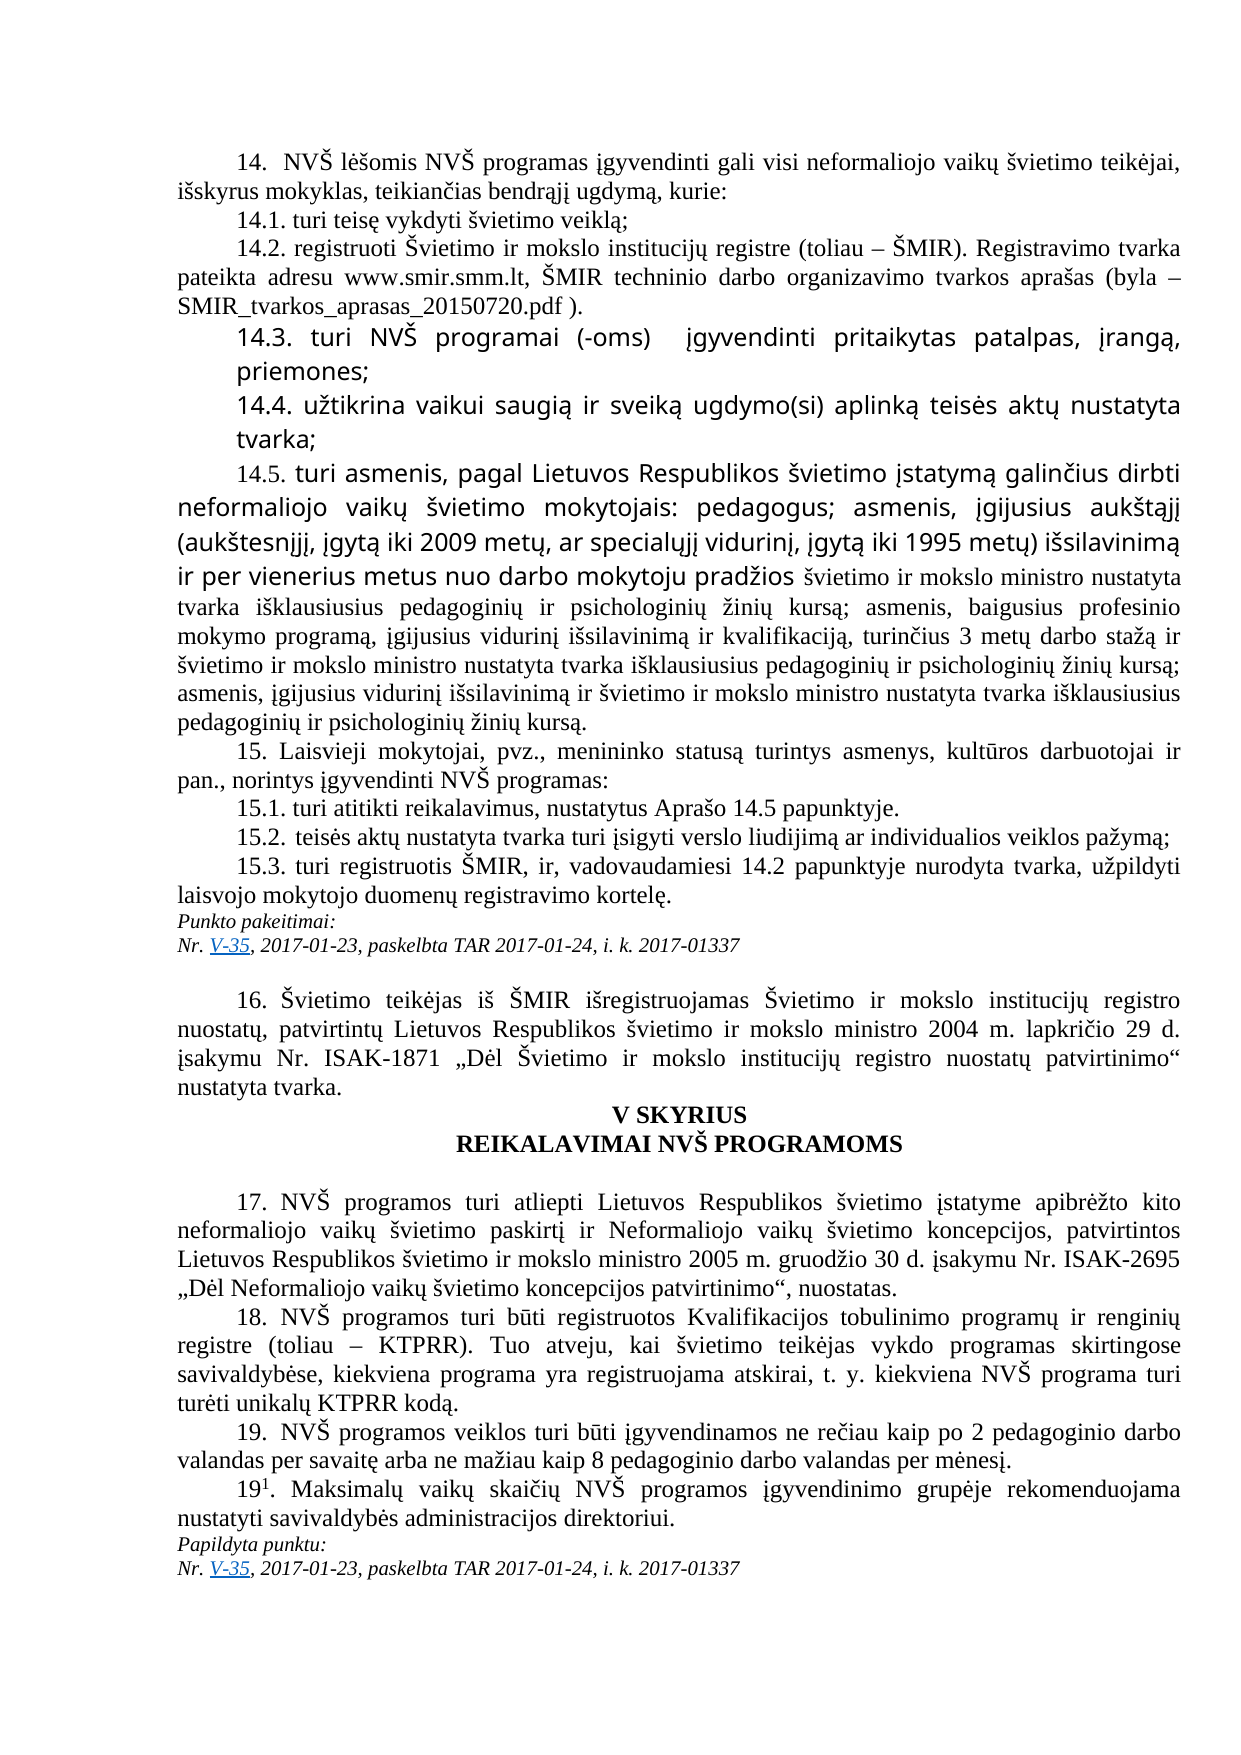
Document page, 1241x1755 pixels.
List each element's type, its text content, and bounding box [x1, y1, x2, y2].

text 14.3. turi NVŠ programai (-oms) įgyvendinti pritaikytas patalpas, įrangą, priemones; [236, 320, 1182, 388]
text 14.1. turi teisę vykdyti švietimo veiklą; [236, 205, 1182, 233]
text Nr. V-35, 2017-01-23, paskelbta TAR 2017-01-24, i. k. 2017-01337 [177, 1556, 1182, 1580]
text 14.4. užtikrina vaikui saugią ir sveiką ugdymo(si) aplinką teisės aktų nustatyta tvarka; [236, 388, 1182, 456]
text 15.3. turi registruotis ŠMIR, ir, vadovaudamiesi 14.2 papunktyje nurodyta tvarka, užpildyti laisvojo mokytojo duomenų registravimo kortelę. [177, 851, 1182, 908]
text 15.2. teisės aktų nustatyta tvarka turi įsigyti verslo liudijimą ar individualios veiklos pažymą; [177, 822, 1182, 851]
text Papildyta punktu: [177, 1532, 1182, 1556]
text 15.1. turi atitikti reikalavimus, nustatytus Aprašo 14.5 papunktyje. [236, 793, 1182, 822]
text 14. NVŠ lėšomis NVŠ programas įgyvendinti gali visi neformaliojo vaikų švietimo teikėjai, išskyrus mokyklas, teikiančias bendrąjį ugdymą, kurie: [177, 147, 1182, 205]
text 19. NVŠ programos veiklos turi būti įgyvendinamos ne rečiau kaip po 2 pedagoginio darbo valandas per savaitę arba ne mažiau kaip 8 pedagoginio darbo valandas per mėnesį. [177, 1417, 1182, 1474]
text 15. Laisvieji mokytojai, pvz., menininko statusą turintys asmenys, kultūros darbuotojai ir pan., norintys įgyvendinti NVŠ programas: [177, 736, 1182, 793]
text 16. Švietimo teikėjas iš ŠMIR išregistruojamas Švietimo ir mokslo institucijų registro nuostatų, patvirtintų Lietuvos Respublikos švietimo ir mokslo ministro 2004 m. lapkričio 29 d. įsakymu Nr. ISAK-1871 „Dėl Švietimo ir mokslo institucijų registro nuostatų patvirtinimo“ nustatyta tvarka. [177, 985, 1182, 1100]
text Nr. V-35, 2017-01-23, paskelbta TAR 2017-01-24, i. k. 2017-01337 [177, 933, 1182, 957]
text 18. NVŠ programos turi būti registruotos Kvalifikacijos tobulinimo programų ir renginių registre (toliau – KTPRR). Tuo atveju, kai švietimo teikėjas vykdo programas skirtingose savivaldybėse, kiekviena programa yra registruojama atskirai, t. y. kiekviena NVŠ programa turi turėti unikalų KTPRR kodą. [177, 1302, 1182, 1417]
text 17. NVŠ programos turi atliepti Lietuvos Respublikos švietimo įstatyme apibrėžto kito neformaliojo vaikų švietimo paskirtį ir Neformaliojo vaikų švietimo koncepcijos, patvirtintos Lietuvos Respublikos švietimo ir mokslo ministro 2005 m. gruodžio 30 d. įsakymu Nr. ISAK-2695 „Dėl Neformaliojo vaikų švietimo koncepcijos patvirtinimo“, nuostatas. [177, 1187, 1182, 1302]
text 14.2. registruoti Švietimo ir mokslo institucijų registre (toliau – ŠMIR). Registravimo tvarka pateikta adresu www.smir.smm.lt, ŠMIR techninio darbo organizavimo tvarkos aprašas (byla – SMIR_tvarkos_aprasas_20150720.pdf ). [177, 233, 1182, 320]
text Punkto pakeitimai: [177, 908, 1182, 933]
text 14.5. turi asmenis, pagal Lietuvos Respublikos švietimo įstatymą galinčius dirbti neformaliojo vaikų švietimo mokytojais: pedagogus; asmenis, įgijusius aukštąjį (aukštesnįjį, įgytą iki 2009 metų, ar specialųjį vidurinį, įgytą iki 1995 metų) išsilavinimą ir per vienerius metus nuo darbo mokytoju pradžios švietimo ir mokslo ministro nustatyta tvarka išklausiusius pedagoginių ir psichologinių žinių kursą; asmenis, baigusius profesinio mokymo programą, įgijusius vidurinį išsilavinimą ir kvalifikaciją, turinčius 3 metų darbo stažą ir švietimo ir mokslo ministro nustatyta tvarka išklausiusius pedagoginių ir psichologinių žinių kursą; asmenis, įgijusius vidurinį išsilavinimą ir švietimo ir mokslo ministro nustatyta tvarka išklausiusius pedagoginių ir psichologinių žinių kursą. [177, 456, 1182, 736]
text 191. Maksimalų vaikų skaičių NVŠ programos įgyvendinimo grupėje rekomenduojama nustatyti savivaldybės administracijos direktoriui. [177, 1474, 1182, 1532]
text REIKALAVIMAI NVŠ PROGRAMOMS [177, 1129, 1182, 1158]
text V SKYRIUS [177, 1100, 1182, 1129]
